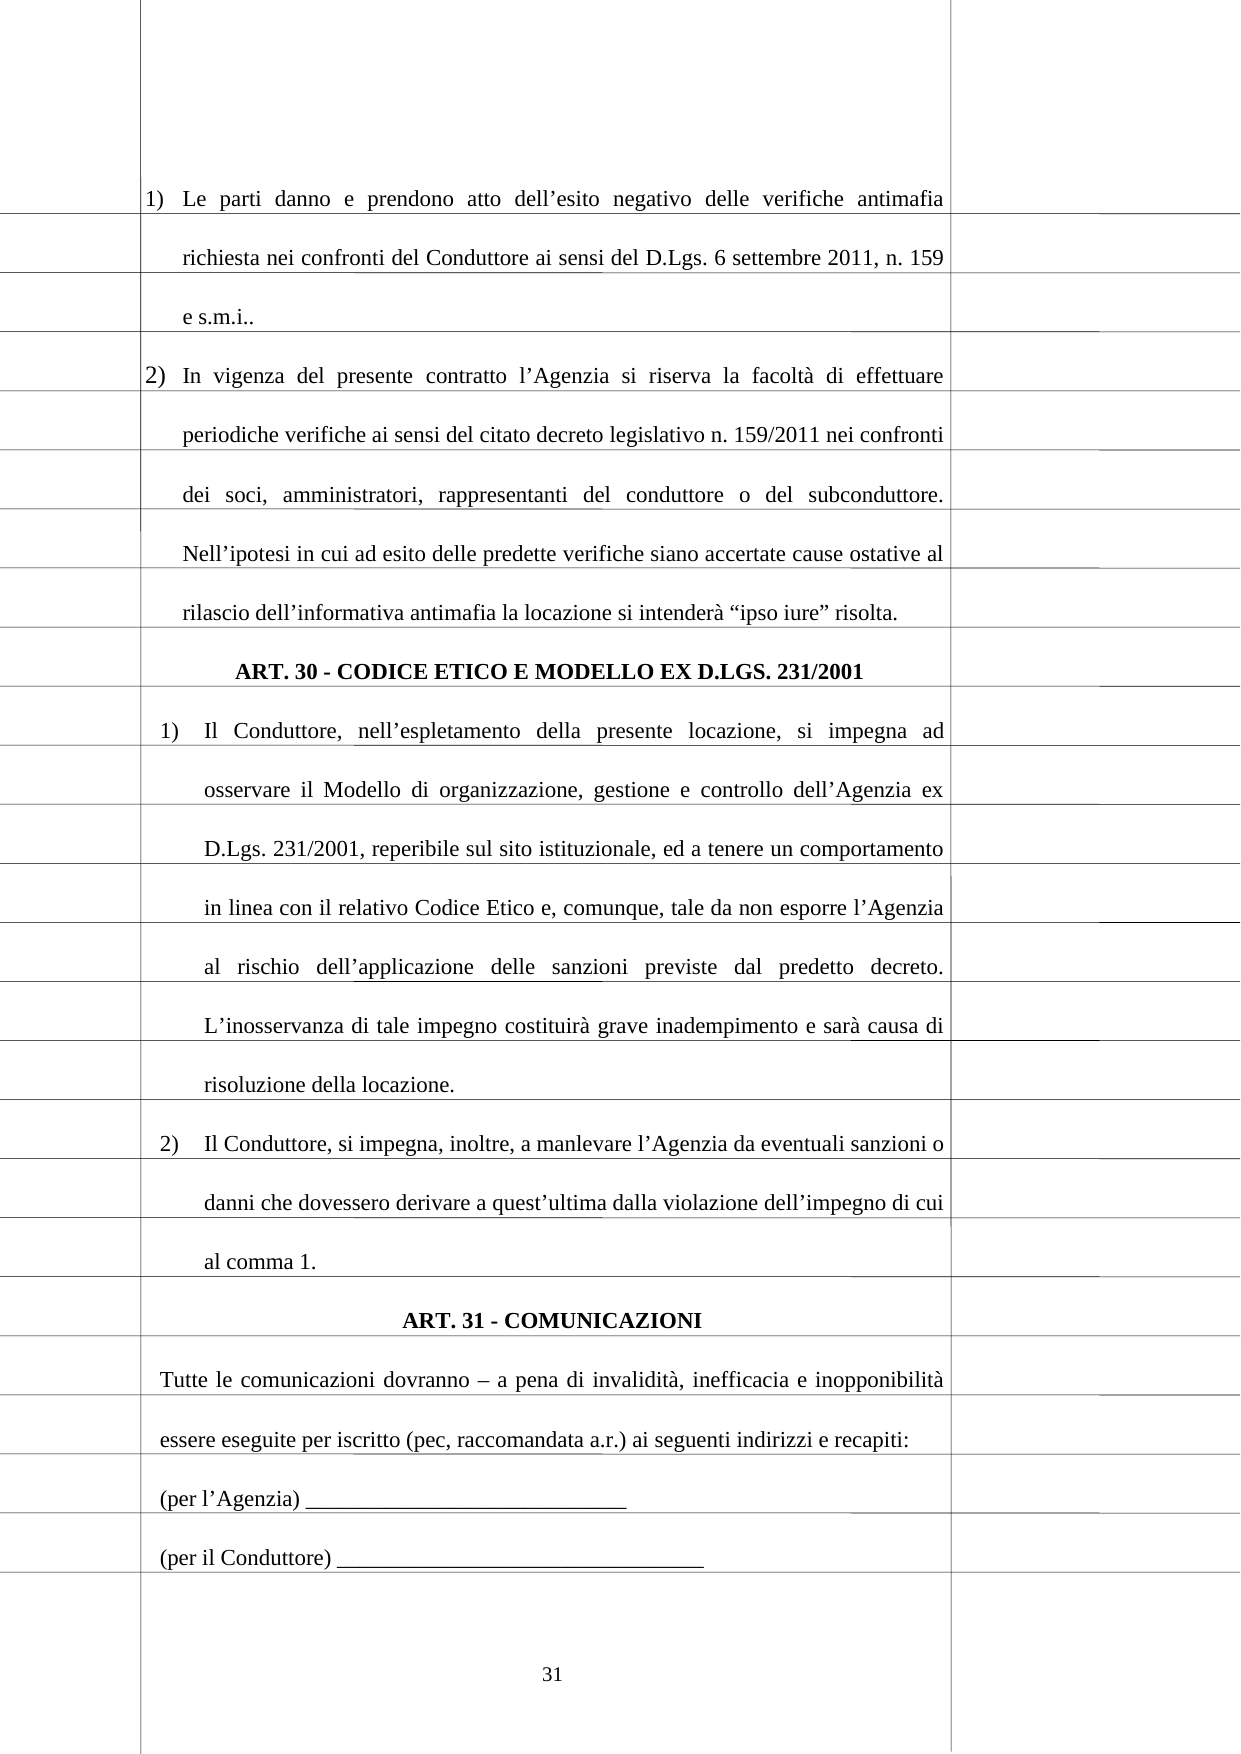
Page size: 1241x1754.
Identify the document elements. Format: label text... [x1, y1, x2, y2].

list L’inosservanza di tale impegno costituirà grave inadempimento e sarà causa di [159, 982, 945, 1040]
list In vigenza del presente contratto l’Agenzia si riserva la facoltà di effettuare [145, 337, 945, 390]
list Il Conduttore, si impegna, inoltre, a manlevare l’Agenzia da eventuali sanzioni o [159, 1104, 945, 1158]
list periodiche verifiche ai sensi del citato decreto legislativo n. 159/2011 nei confronti [145, 392, 945, 449]
text (per il Conduttore) ________________________________ [159, 1518, 945, 1571]
text [159, 687, 945, 691]
text [159, 1337, 945, 1341]
list [145, 332, 945, 337]
text [159, 1573, 945, 1577]
list [159, 1277, 945, 1282]
text Art. 31 - COMUNICAZIONI [159, 1282, 945, 1335]
list Le parti danno e prendono atto dell’esito negativo delle verifiche antimafia [145, 159, 945, 213]
list e s.m.i.. [145, 273, 945, 331]
list dei soci, amministratori, rappresentanti del conduttore o del subconduttore. [145, 451, 945, 508]
list in linea con il relativo Codice Etico e, comunque, tale da non esporre l’Agenzia [159, 864, 945, 922]
list Il Conduttore, nell’espletamento della presente locazione, si impegna ad [159, 691, 945, 745]
list al rischio dell’applicazione delle sanzioni previste dal predetto decreto. [159, 923, 945, 981]
list rilascio dell’informativa antimafia la locazione si intenderà “ipso iure” risolta. [145, 569, 945, 626]
list danni che dovessero derivare a quest’ultima dalla violazione dell’impegno di cui [159, 1159, 945, 1217]
list al comma 1. [159, 1218, 945, 1276]
text [159, 1514, 945, 1518]
list Nell’ipotesi in cui ad esito delle predette verifiche siano accertate cause ostative al [145, 510, 945, 567]
text Tutte le comunicazioni dovranno – a pena di invalidità, inefficacia e inopponibilità [159, 1341, 945, 1394]
list richiesta nei confronti del Conduttore ai sensi del D.Lgs. 6 settembre 2011, n. 159 [145, 214, 945, 272]
list osservare il Modello di organizzazione, gestione e controllo dell’Agenzia ex [159, 746, 945, 803]
text Art. 30 - CODICE ETICO E MODELLO EX D.LGS. 231/2001 [159, 632, 945, 685]
text (per l’Agenzia) ____________________________ [159, 1459, 945, 1512]
list D.Lgs. 231/2001, reperibile sul sito istituzionale, ed a tenere un comportamento [159, 805, 945, 863]
list risoluzione della locazione. [159, 1041, 945, 1099]
text essere eseguite per iscritto (pec, raccomandata a.r.) ai seguenti indirizzi e recapiti: [159, 1396, 945, 1453]
